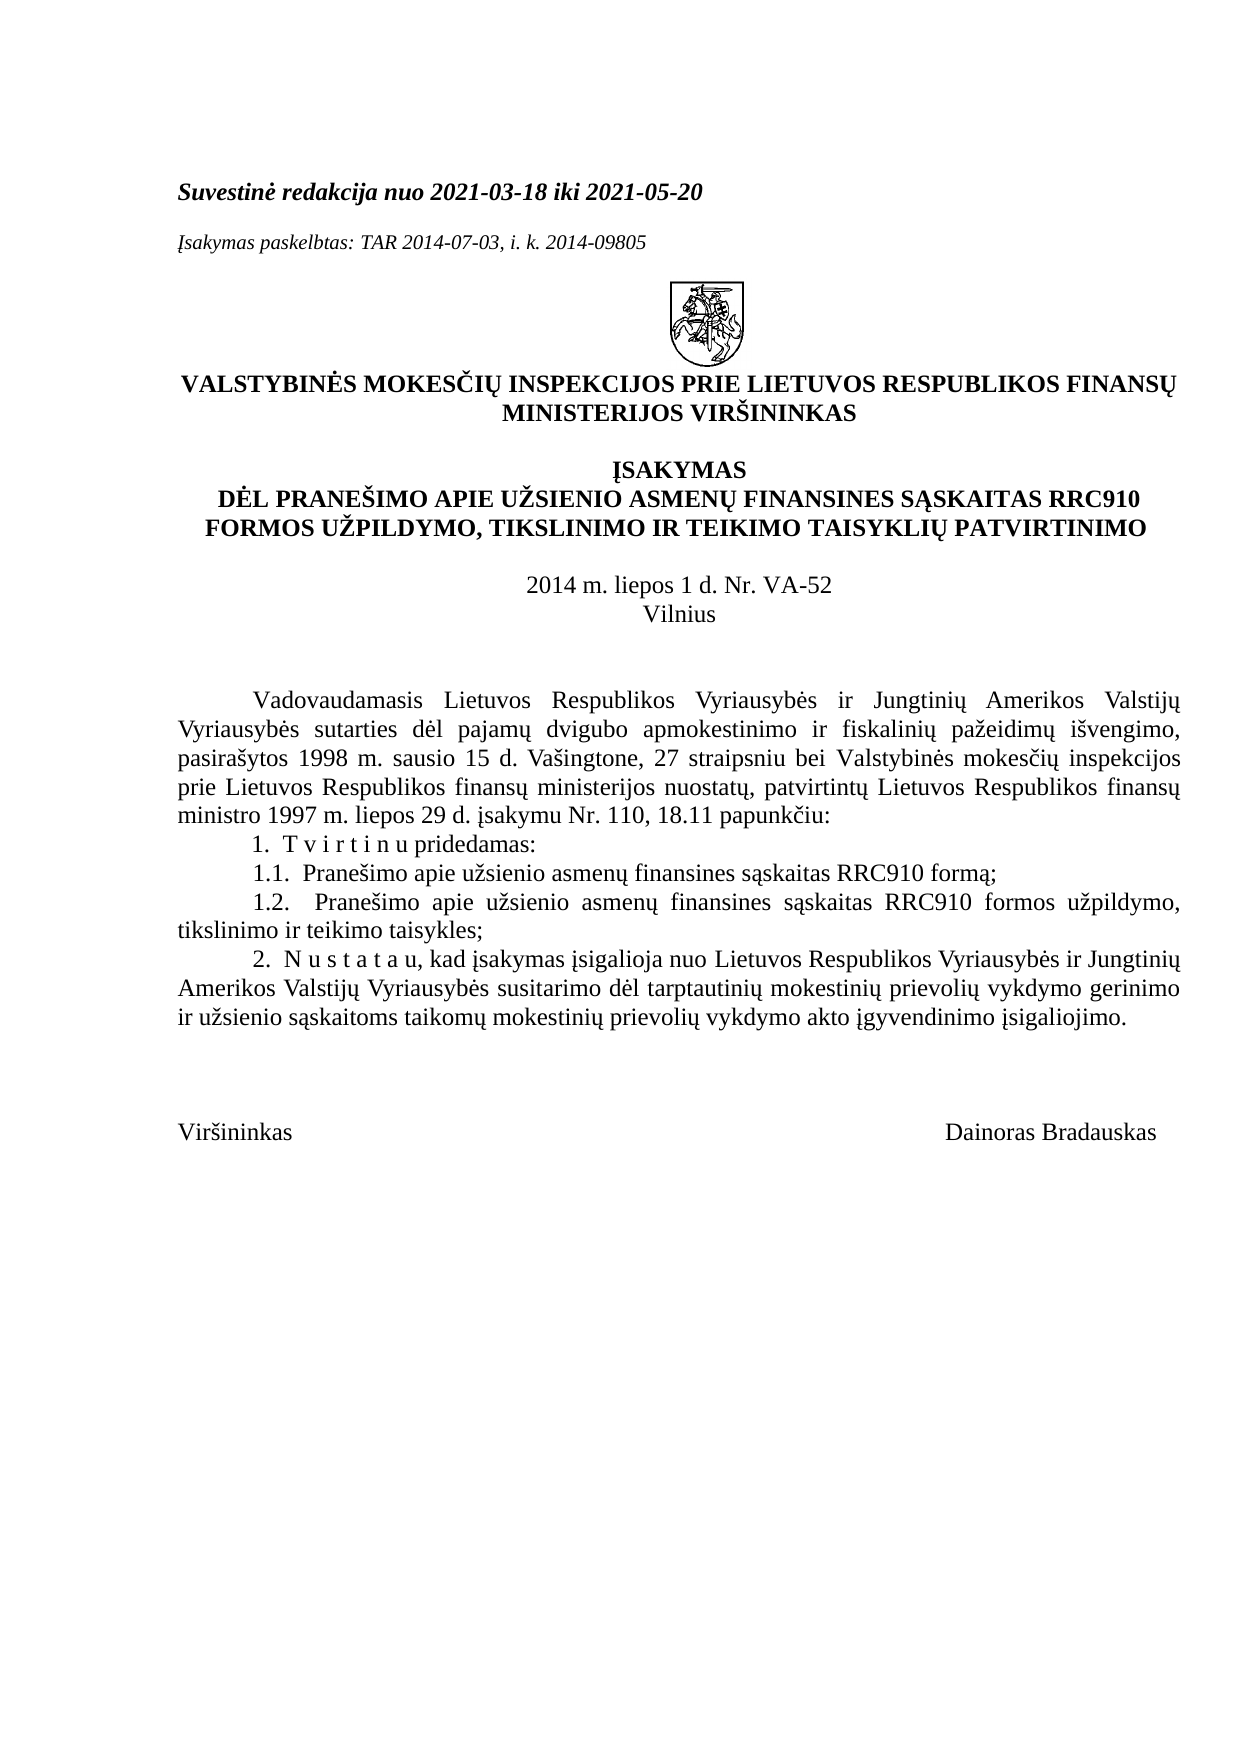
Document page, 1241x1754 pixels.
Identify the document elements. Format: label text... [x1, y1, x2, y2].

text Vadovaudamasis Lietuvos Respublikos Vyriausybės ir Jungtinių Amerikos Valstijų Vyriausybės sutarties dėl pajamų dvigubo apmokestinimo ir fiskalinių pažeidimų išvengimo, pasirašytos 1998 m. sausio 15 d. Vašingtone, 27 straipsniu bei Valstybinės mokesčių inspekcijos prie Lietuvos Respublikos finansų ministerijos nuostatų, patvirtintų Lietuvos Respublikos finansų ministro 1997 m. liepos 29 d. įsakymu Nr. 110, 18.11 papunkčiu: [177, 686, 1181, 829]
text Viršininkas Dainoras Bradauskas [177, 1117, 1181, 1146]
text 2014 m. liepos 1 d. Nr. VA-52 [177, 571, 1181, 599]
text 1. T v i r t i n u pridedamas: [251, 829, 1181, 858]
text 1.2. Pranešimo apie užsienio asmenų finansines sąskaitas RRC910 formos užpildymo, tikslinimo ir teikimo taisykles; [177, 887, 1181, 944]
text Suvestinė redakcija nuo 2021-03-18 iki 2021-05-20 [177, 177, 1181, 206]
text ĮSAKYMAS [177, 456, 1181, 484]
text DĖL PRANEŠIMO APIE UŽSIENIO ASMENŲ FINANSINES SĄSKAITAS RRC910 FORMOS UŽpildymo, TIKSLINIMO ir teikimo taisyklių patvirtinimo [177, 484, 1181, 542]
text 1.1. Pranešimo apie užsienio asmenų finansines sąskaitas RRC910 formą; [252, 858, 1181, 887]
text 2. N u s t a t a u, kad įsakymas įsigalioja nuo Lietuvos Respublikos Vyriausybės ir Jungtinių Amerikos Valstijų Vyriausybės susitarimo dėl tarptautinių mokestinių prievolių vykdymo gerinimo ir užsienio sąskaitoms taikomų mokestinių prievolių vykdymo akto įgyvendinimo įsigaliojimo. [177, 944, 1181, 1031]
text Įsakymas paskelbtas: TAR 2014-07-03, i. k. 2014-09805 [177, 230, 1181, 254]
text Vilnius [177, 599, 1181, 628]
text VALSTYBINĖS MOKESČIŲ INSPEKCIJOS PRIE LIETUVOS RESPUBLIKOS FINANSŲ MINISTERIJOS VIRŠININKAS [177, 369, 1181, 427]
